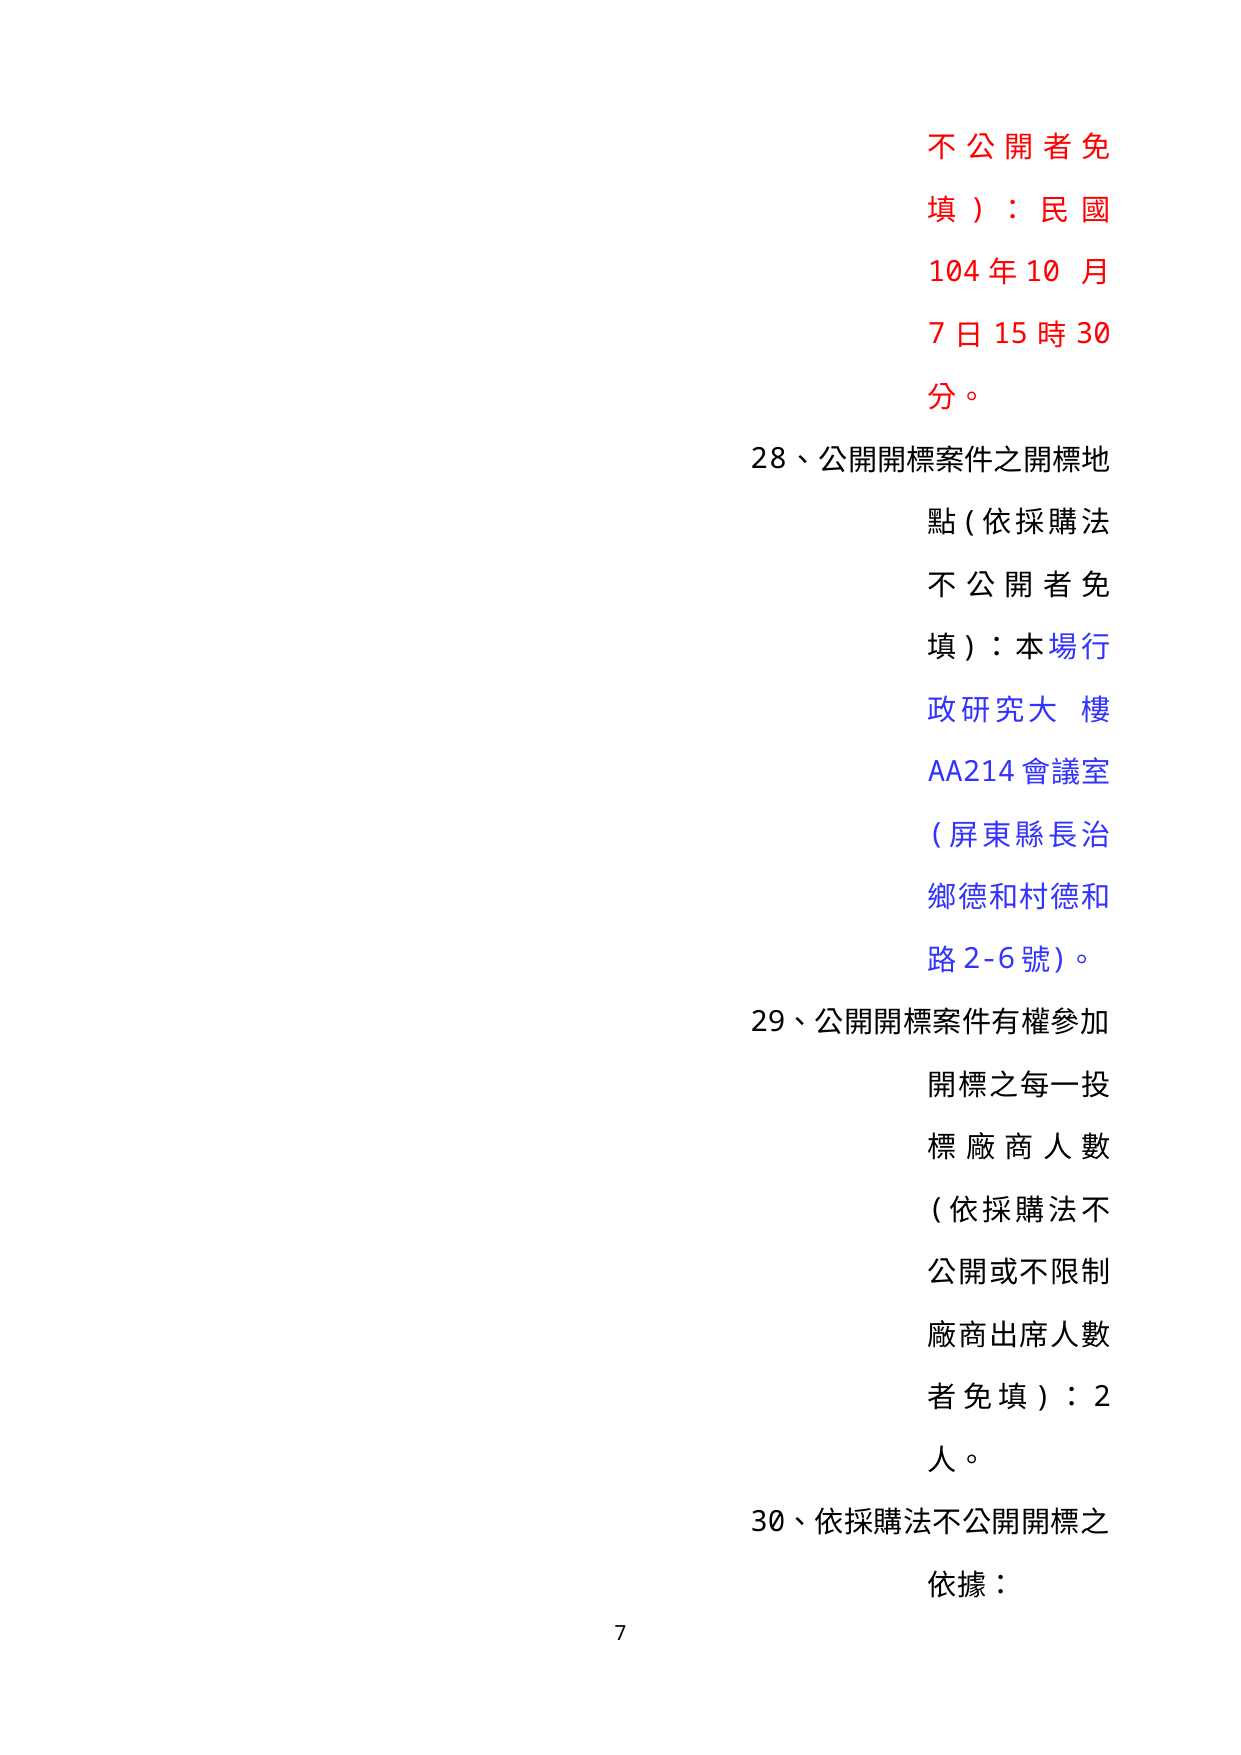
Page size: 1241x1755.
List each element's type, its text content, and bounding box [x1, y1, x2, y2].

list 依採購法不公開開標之依據： [750, 1478, 1110, 1603]
list 不公開者免填)：民國104年10 月7日15時30分。 [750, 103, 1110, 416]
list 公開開標案件之開標地點(依採購法不公開者免填)：本場行政研究大 樓AA214會議室(屏東縣長治鄉德和村德和路2-6號)。 [750, 416, 1110, 978]
list 公開開標案件有權參加開標之每一投標廠商人數(依採購法不公開或不限制廠商出席人數者免填)：2人。 [750, 978, 1110, 1478]
